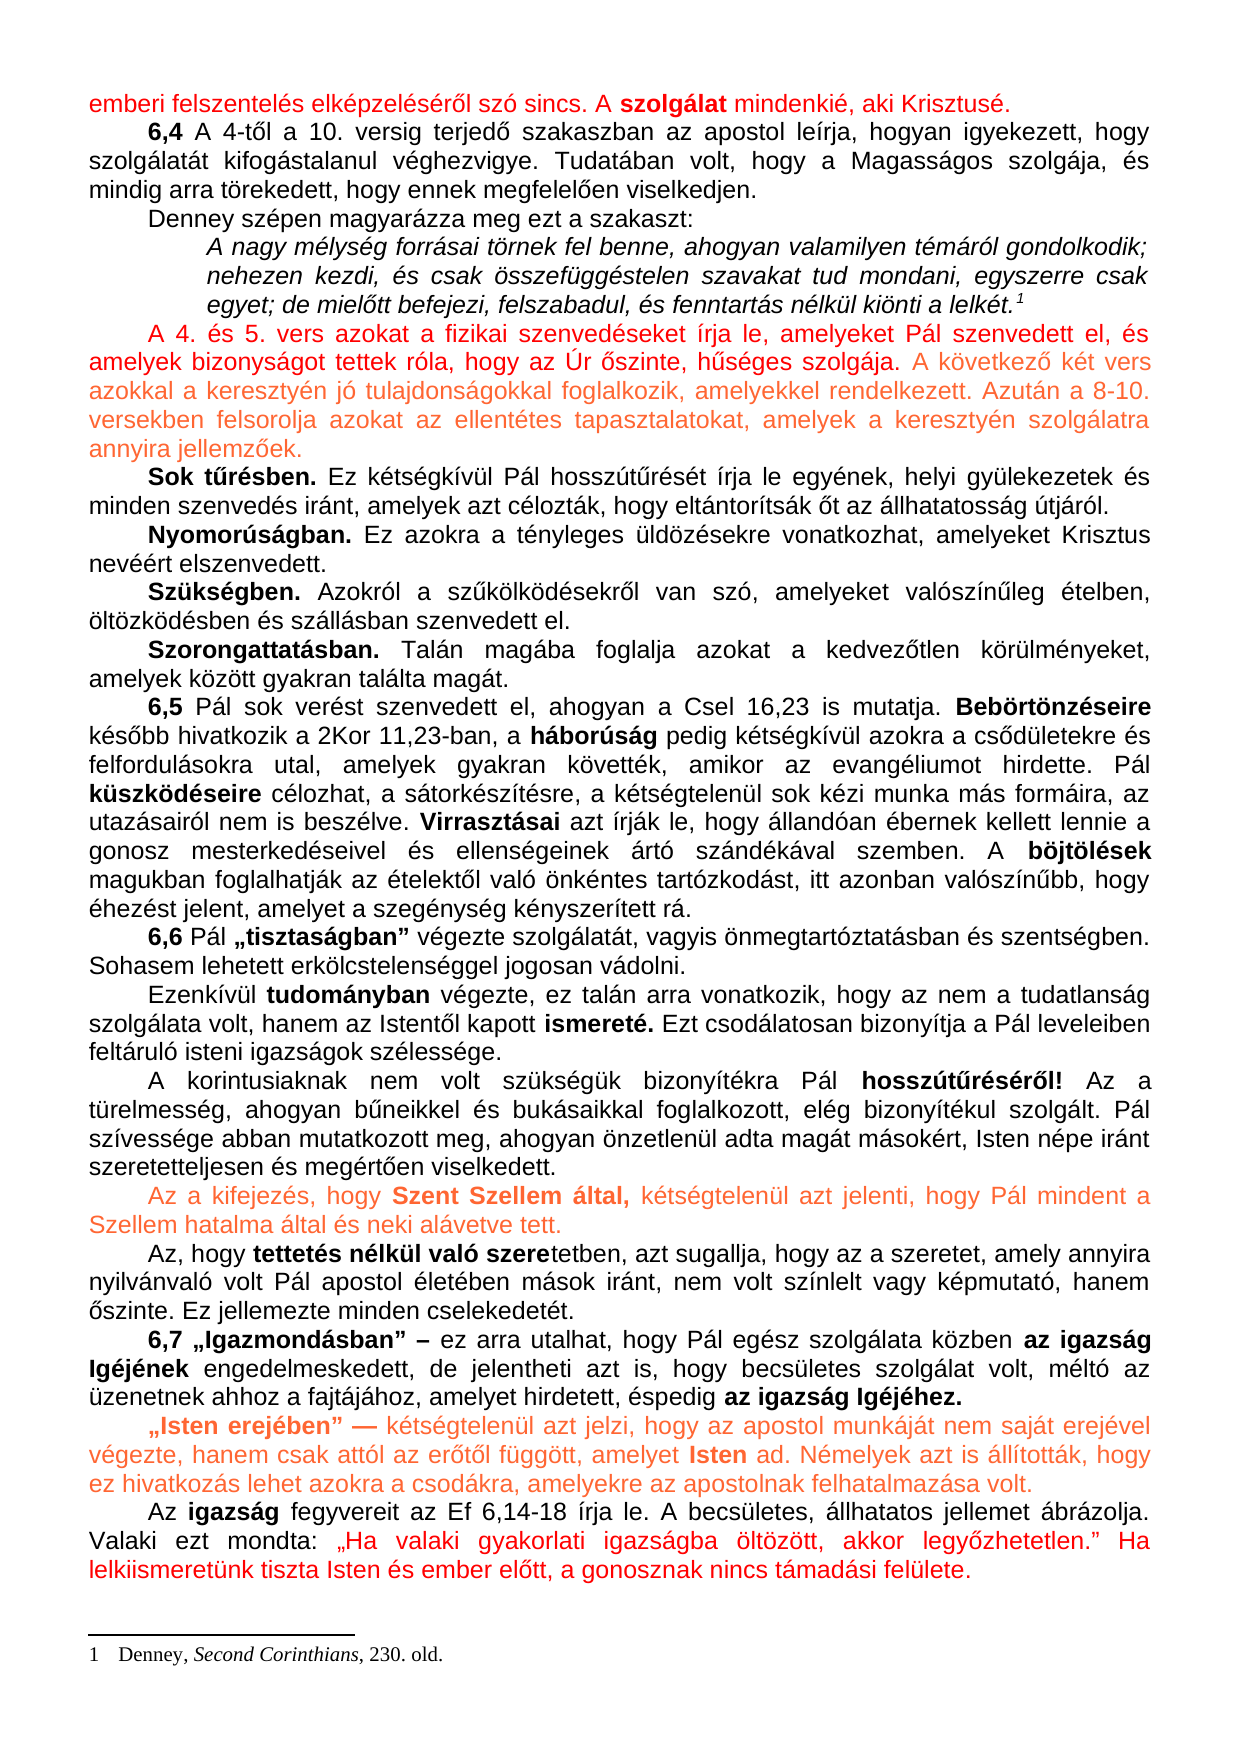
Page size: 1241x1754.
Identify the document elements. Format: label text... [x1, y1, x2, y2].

text Nyomorúságban. Ez azokra a tényleges üldözésekre vonatkozhat, amelyeket Krisztus nevéért elszenvedett. [88, 520, 1152, 577]
text 6,5 Pál sok verést szenvedett el, ahogyan a Csel 16,23 is mutatja. Bebörtönzéseire később hivatkozik a 2Kor 11,23-ban, a háborúság pedig kétségkívül azokra a csődületekre és felfordulásokra utal, amelyek gyakran követték, amikor az evangéliumot hirdette. Pál küszködéseire célozhat, a sátorkészítésre, a kétségtelenül sok kézi munka más formáira, az utazásairól nem is beszélve. Virrasztásai azt írják le, hogy állandóan ébernek kellett lennie a gonosz mesterkedéseivel és ellenségeinek ártó szándékával szemben. A böjtölések magukban foglalhatják az ételektől való önkéntes tartózkodást, itt azonban valószínűbb, hogy éhezést jelent, amelyet a szegénység kényszerített rá. [88, 692, 1152, 922]
text A nagy mélység forrásai törnek fel benne, ahogyan valamilyen témáról gondolkodik; nehezen kezdi, és csak összefüggéstelen szavakat tud mondani, egyszerre csak egyet; de mielőtt befejezi, felszabadul, és fenntartás nélkül kiönti a lelkét. [207, 232, 1152, 318]
text emberi felszentelés elképzeléséről szó sincs. A szolgálat mindenkié, aki Krisztusé. [88, 88, 1152, 117]
text Denney szépen magyarázza meg ezt a szakaszt: [88, 203, 1152, 232]
text Sok tűrésben. Ez kétségkívül Pál hosszútűrését írja le egyének, helyi gyülekezetek és minden szenvedés iránt, amelyek azt célozták, hogy eltántorítsák őt az állhatatosság útjáról. [88, 462, 1152, 520]
text Ezenkívül tudományban végezte, ez talán arra vonatkozik, hogy az nem a tudatlanság szolgálata volt, hanem az Istentől kapott ismereté. Ezt csodálatosan bizonyítja a Pál leveleiben feltáruló isteni igazságok szélessége. [88, 980, 1152, 1066]
text A korintusiaknak nem volt szükségük bizonyítékra Pál hosszútűréséről! Az a türelmesség, ahogyan bűneikkel és bukásaikkal foglalkozott, elég bizonyítékul szolgált. Pál szívessége abban mutatkozott meg, ahogyan önzetlenül adta magát másokért, Isten népe iránt szeretetteljesen és megértően viselkedett. [88, 1066, 1152, 1181]
text 6,7 „Igazmondásban” – ez arra utalhat, hogy Pál egész szolgálata közben az igazság Igéjének engedelmeskedett, de jelentheti azt is, hogy becsületes szolgálat volt, méltó az üzenetnek ahhoz a fajtájához, amelyet hirdetett, éspedig az igazság Igéjéhez. [88, 1325, 1152, 1411]
text 6,6 Pál „tisztaságban” végezte szolgálatát, vagyis önmegtartóztatásban és szentségben. Sohasem lehetett erkölcstelenséggel jogosan vádolni. [88, 922, 1152, 980]
text Denney, Second Corinthians, 230. old. [88, 1641, 1152, 1665]
text Az igazság fegyvereit az Ef 6,14-18 írja le. A becsületes, állhatatos jellemet ábrázolja. Valaki ezt mondta: „Ha valaki gyakorlati igazságba öltözött, akkor legyőzhetetlen.” Ha lelkiismeretünk tiszta Isten és ember előtt, a gonosznak nincs támadási felülete. [88, 1497, 1152, 1583]
text Az, hogy tettetés nélkül való szeretetben, azt sugallja, hogy az a szeretet, amely annyira nyilvánvaló volt Pál apostol életében mások iránt, nem volt színlelt vagy képmutató, hanem őszinte. Ez jellemezte minden cselekedetét. [88, 1238, 1152, 1325]
text A 4. és 5. vers azokat a fizikai szenvedéseket írja le, amelyeket Pál szenvedett el, és amelyek bizonyságot tettek róla, hogy az Úr őszinte, hűséges szolgája. A következő két vers azokkal a keresztyén jó tulajdonságokkal foglalkozik, amelyekkel rendelkezett. Azután a 8-10. versekben felsorolja azokat az ellentétes tapasztalatokat, amelyek a keresztyén szolgálatra annyira jellemzőek. [88, 318, 1152, 462]
text Az a kifejezés, hogy Szent Szellem által, kétségtelenül azt jelenti, hogy Pál mindent a Szellem hatalma által és neki alávetve tett. [88, 1181, 1152, 1238]
text „Isten erejében” — kétségtelenül azt jelzi, hogy az apostol munkáját nem saját erejével végezte, hanem csak attól az erőtől függött, amelyet Isten ad. Némelyek azt is állították, hogy ez hivatkozás lehet azokra a csodákra, amelyekre az apostolnak felhatalmazása volt. [88, 1411, 1152, 1497]
text Szorongattatásban. Talán magába foglalja azokat a kedvezőtlen körülményeket, amelyek között gyakran találta magát. [88, 635, 1152, 692]
text Szükségben. Azokról a szűkölködésekről van szó, amelyeket valószínűleg ételben, öltözködésben és szállásban szenvedett el. [88, 577, 1152, 635]
text 6,4 A 4-től a 10. versig terjedő szakaszban az apostol leírja, hogyan igyekezett, hogy szolgálatát kifogástalanul véghezvigye. Tudatában volt, hogy a Magasságos szolgája, és mindig arra törekedett, hogy ennek megfelelően viselkedjen. [88, 117, 1152, 203]
